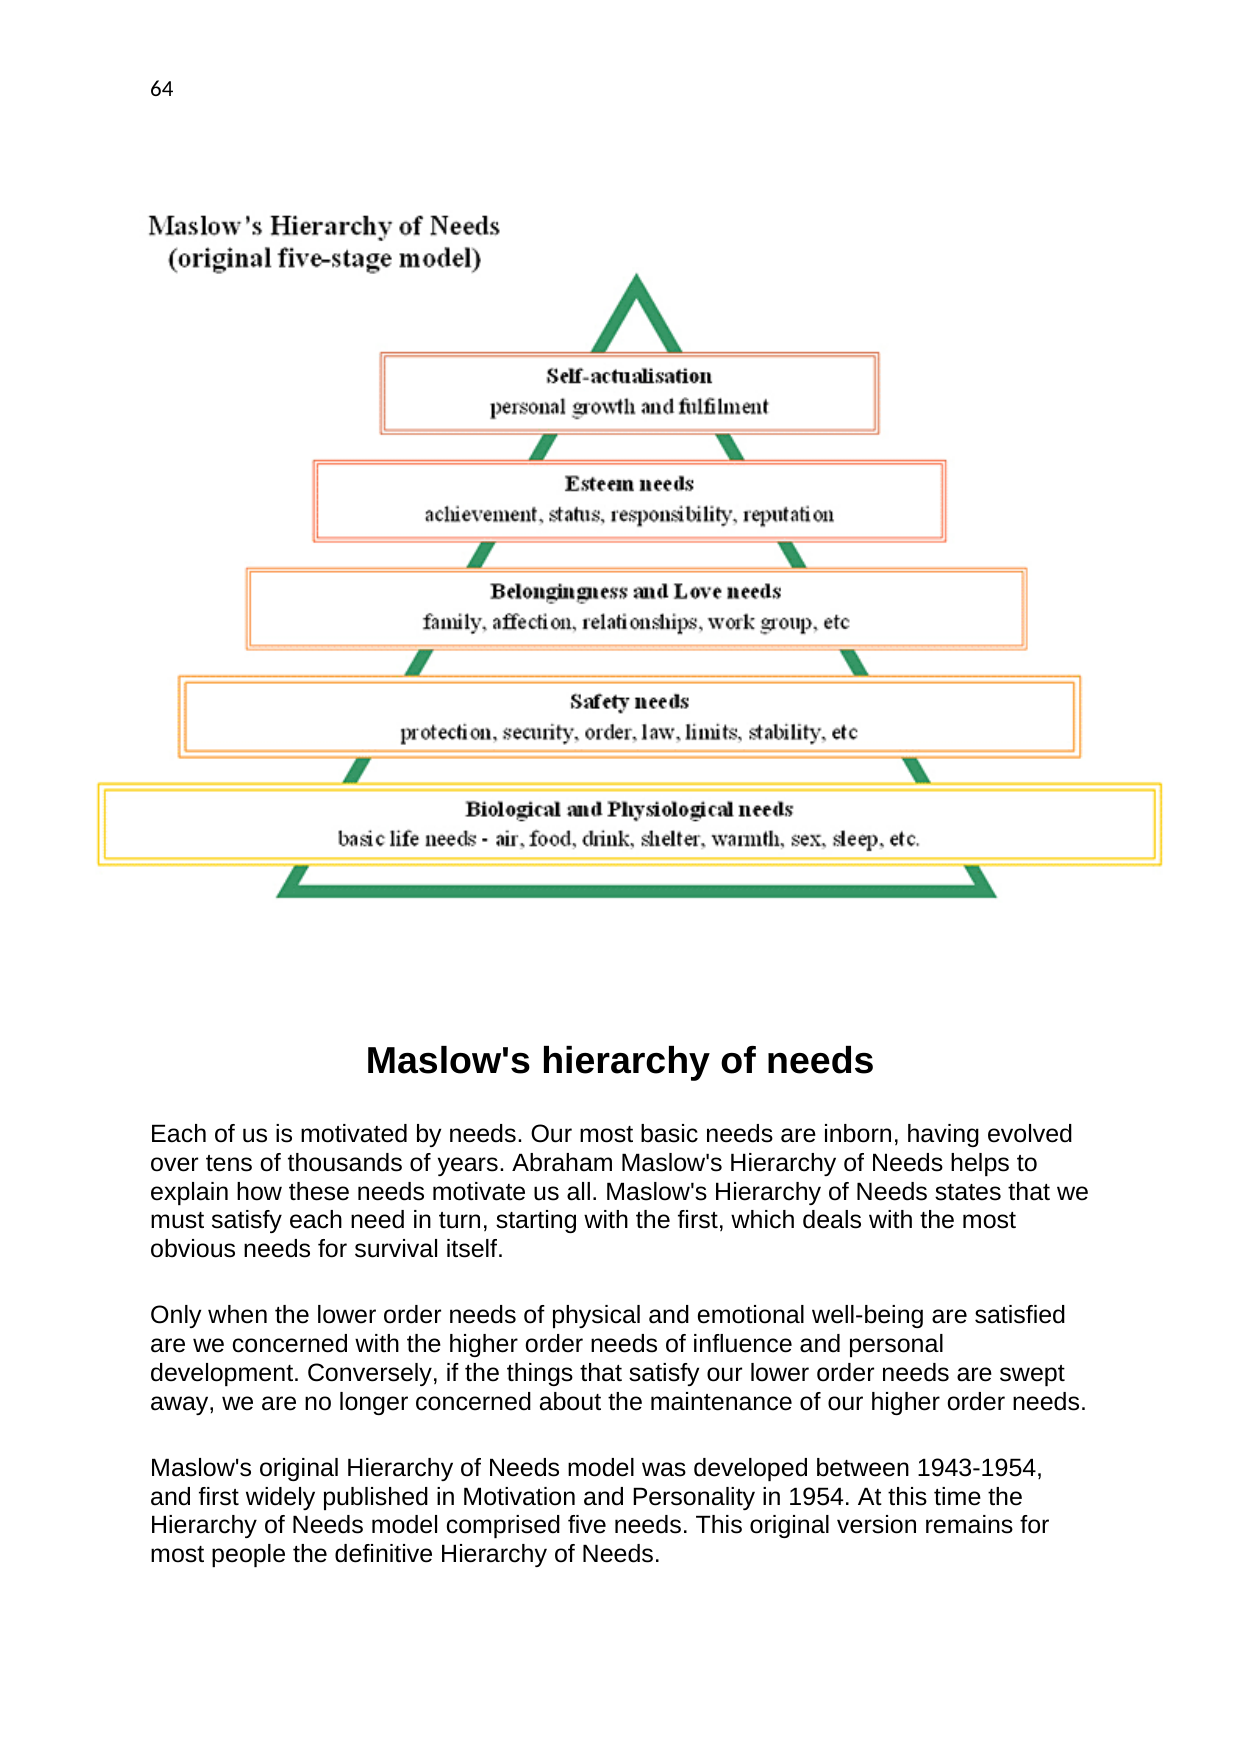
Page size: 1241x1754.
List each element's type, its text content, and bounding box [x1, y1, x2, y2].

text Maslow's original Hierarchy of Needs model was developed between 1943-1954, and first widely published in Motivation and Personality in 1954. At this time the Hierarchy of Needs model comprised five needs. This original version remains for most people the definitive Hierarchy of Needs. [150, 1453, 1090, 1568]
text Only when the lower order needs of physical and emotional well-being are satisfied are we concerned with the higher order needs of influence and personal development. Conversely, if the things that satisfy our lower order needs are swept away, we are no longer concerned about the maintenance of our higher order needs. [150, 1300, 1090, 1415]
text Each of us is motivated by needs. Our most basic needs are inborn, having evolved over tens of thousands of years. Abraham Maslow's Hierarchy of Needs helps to explain how these needs motivate us all. Maslow's Hierarchy of Needs states that we must satisfy each need in turn, starting with the first, which deals with the most obvious needs for survival itself. [150, 1119, 1090, 1263]
text Maslow's hierarchy of needs [150, 1041, 1090, 1082]
